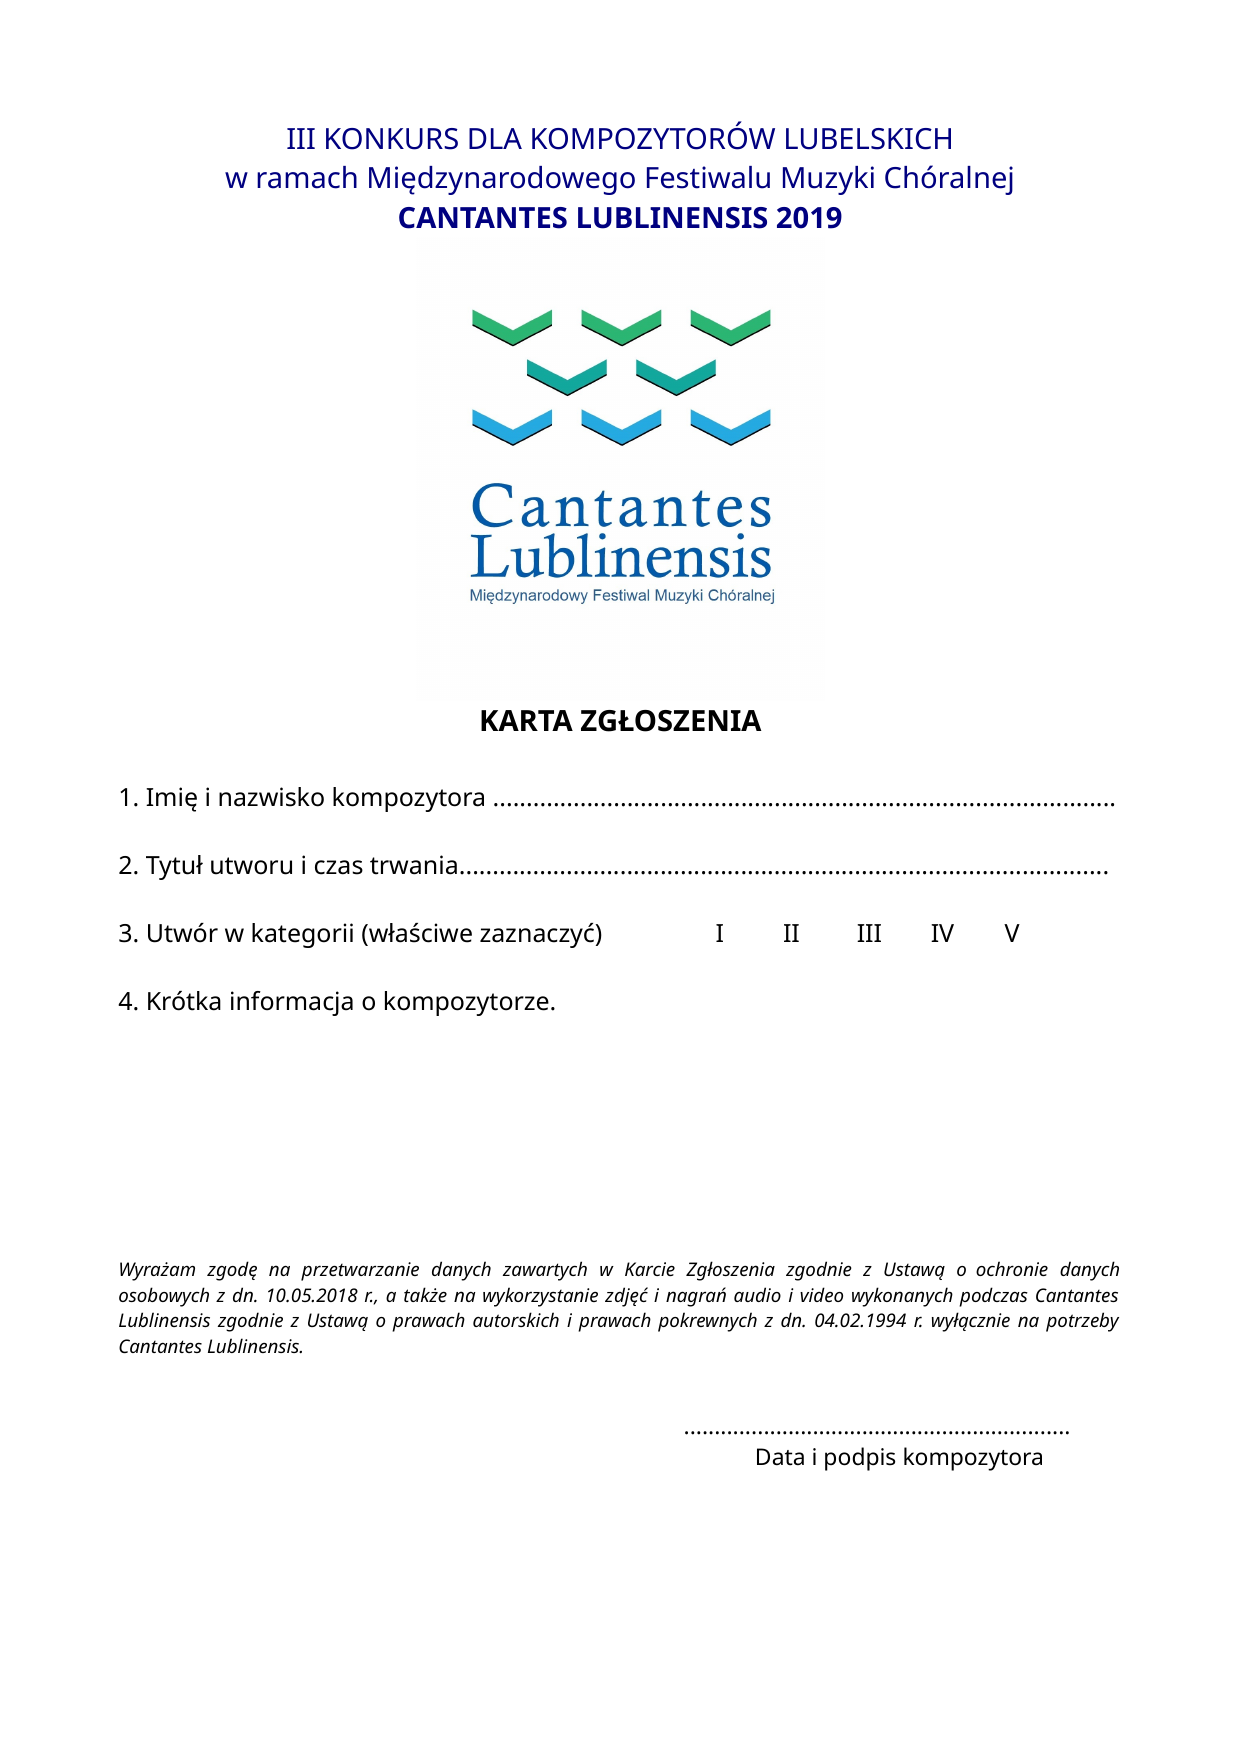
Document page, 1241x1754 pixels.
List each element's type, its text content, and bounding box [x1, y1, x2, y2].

text 4. Krótka informacja o kompozytorze. [118, 984, 1122, 1018]
text KARTA ZGŁOSZENIA [118, 237, 1122, 740]
text III KONKURS DLA KOMPOZYTORÓW LUBELSKICH [118, 118, 1122, 158]
text w ramach Międzynarodowego Festiwalu Muzyki Chóralnej [118, 158, 1122, 197]
text 1. Imię i nazwisko kompozytora ............................................................................................. [118, 780, 1122, 814]
picture [415, 237, 825, 701]
text 2. Tytuł utworu i czas trwania................................................................................................. [118, 848, 1122, 882]
text ............................................................... [118, 1410, 1122, 1441]
text CANTANTES LUBLINENSIS 2019 [118, 197, 1122, 237]
text 3. Utwór w kategorii (właściwe zaznaczyć) I II III IV V [118, 916, 1122, 950]
text Wyrażam zgodę na przetwarzanie danych zawartych w Karcie Zgłoszenia zgodnie z Ustawą o ochronie danych osobowych z dn. 10.05.2018 r., a także na wykorzystanie zdjęć i nagrań audio i video wykonanych podczas Cantantes Lublinensis zgodnie z Ustawą o prawach autorskich i prawach pokrewnych z dn. 04.02.1994 r. wyłącznie na potrzeby Cantantes Lublinensis. [118, 1257, 1122, 1359]
text Data i podpis kompozytora [118, 1441, 1122, 1472]
